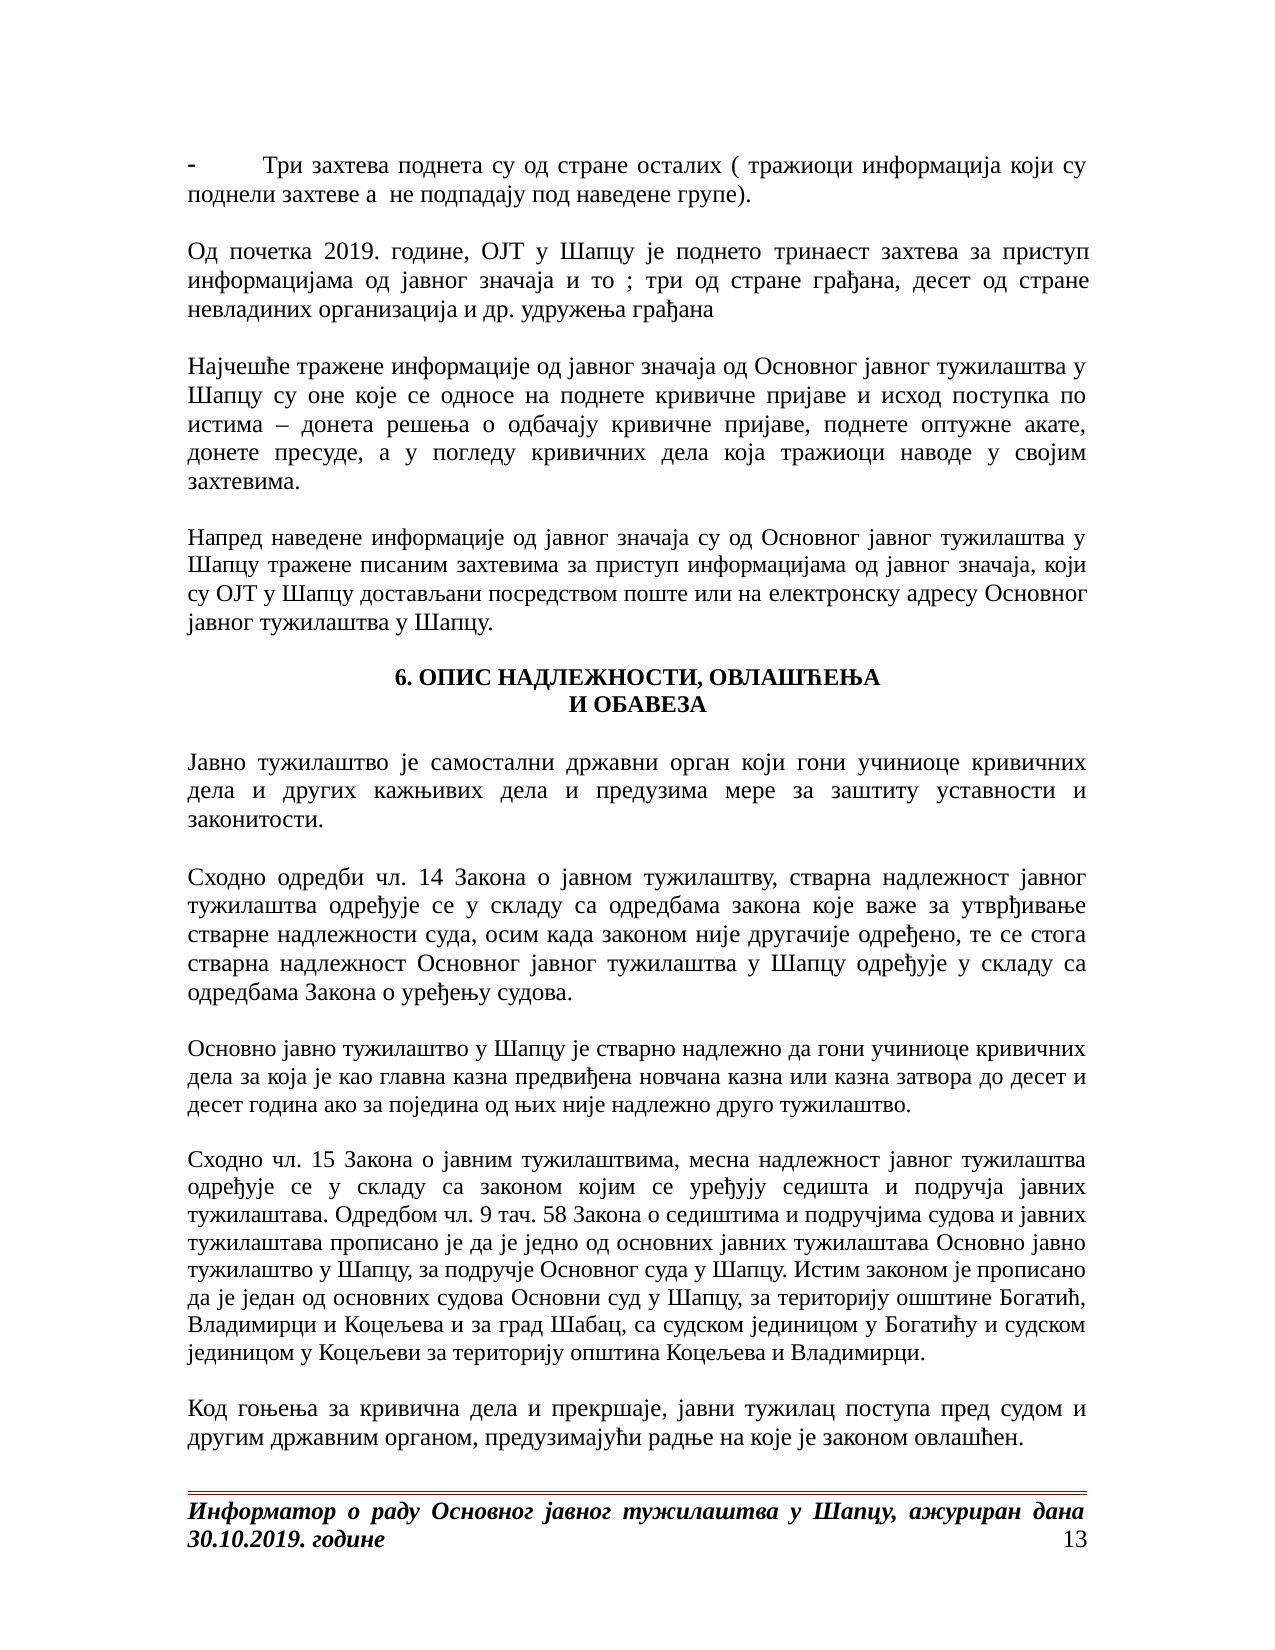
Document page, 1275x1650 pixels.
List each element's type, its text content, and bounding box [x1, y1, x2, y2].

text 6. ОПИС НАДЛЕЖНОСТИ, ОВЛАШЋЕЊА [187, 663, 1087, 691]
text Од почетка 2019. године, ОЈТ у Шапцу је поднето тринаест захтева за приступ информацијама од јавног значаја и то ; три од стране грађана, десет од стране невладиних организација и др. удружења грађана [187, 236, 1089, 322]
text Основно јавно тужилаштво у Шапцу је стварно надлежно да гони учиниоце кривичних дела за која је као главна казна предвиђена новчана казна или казна затвора до десет и десет година ако за поједина од њих није надлежно друго тужилаштво. [187, 1034, 1087, 1117]
list Три захтева поднета су од стране осталих ( тражиоци информација који су поднели захтеве а не подпадају под наведене групе). [187, 150, 1087, 207]
text Сходно чл. 15 Закона о јавним тужилаштвима, месна надлежност јавног тужилаштва одређује се у складу са законом којим се уређују седишта и подручја јавних тужилаштава. Одредбом чл. 9 тач. 58 Закона о седиштима и подручјима судова и јавних тужилаштава прописано је да је једно од основних јавних тужилаштава Основно јавно тужилаштво у Шапцу, за подручје Основног суда у Шапцу. Истим законом је прописано да је један од основних судова Основни суд у Шапцу, за територију ошштине Богатић, Владимирци и Коцељева и за град Шабац, са судском јединицом у Богатићу и судском јединицом у Коцељеви за територију општина Коцељева и Владимирци. [187, 1145, 1087, 1366]
text Код гоњења за кривична дела и прекршаје, јавни тужилац поступа пред судом и другим државним органом, предузимајући радње на које је законом овлашћен. [187, 1393, 1087, 1451]
text Јавно тужилаштво је самостални државни орган који гони учиниоце кривичних дела и других кажњивих дела и предузима мере за заштиту уставности и законитости. [187, 747, 1087, 833]
text Најчешће тражене информације од јавног значаја од Основног јавног тужилаштва у Шапцу су оне које се односе на поднете кривичне пријаве и исход поступка по истима – донета решења о одбачају кривичне пријаве, поднете оптужне акате, донете пресуде, а у погледу кривичних дела која тражиоци наводе у својим захтевима. [187, 351, 1087, 495]
text И ОБАВЕЗА [187, 691, 1087, 718]
text Сходно одредби чл. 14 Закона о јавном тужилаштву, стварна надлежност јавног тужилаштва одређује се у складу са одредбама закона које важе за утврђивање стварне надлежности суда, осим када законом није другачије одређено, те се стога стварна надлежност Основног јавног тужилаштва у Шапцу одређује у складу са одредбама Закона о уређењу судова. [187, 862, 1087, 1006]
text Напред наведене информације од јавног значаја су од Основног јавног тужилаштва у Шапцу тражене писаним захтевима за приступ информацијама од јавног значаја, који су ОЈТ у Шапцу достављани посредством поште или на електронску адресу Основног јавног тужилаштва у Шапцу. [187, 523, 1087, 635]
